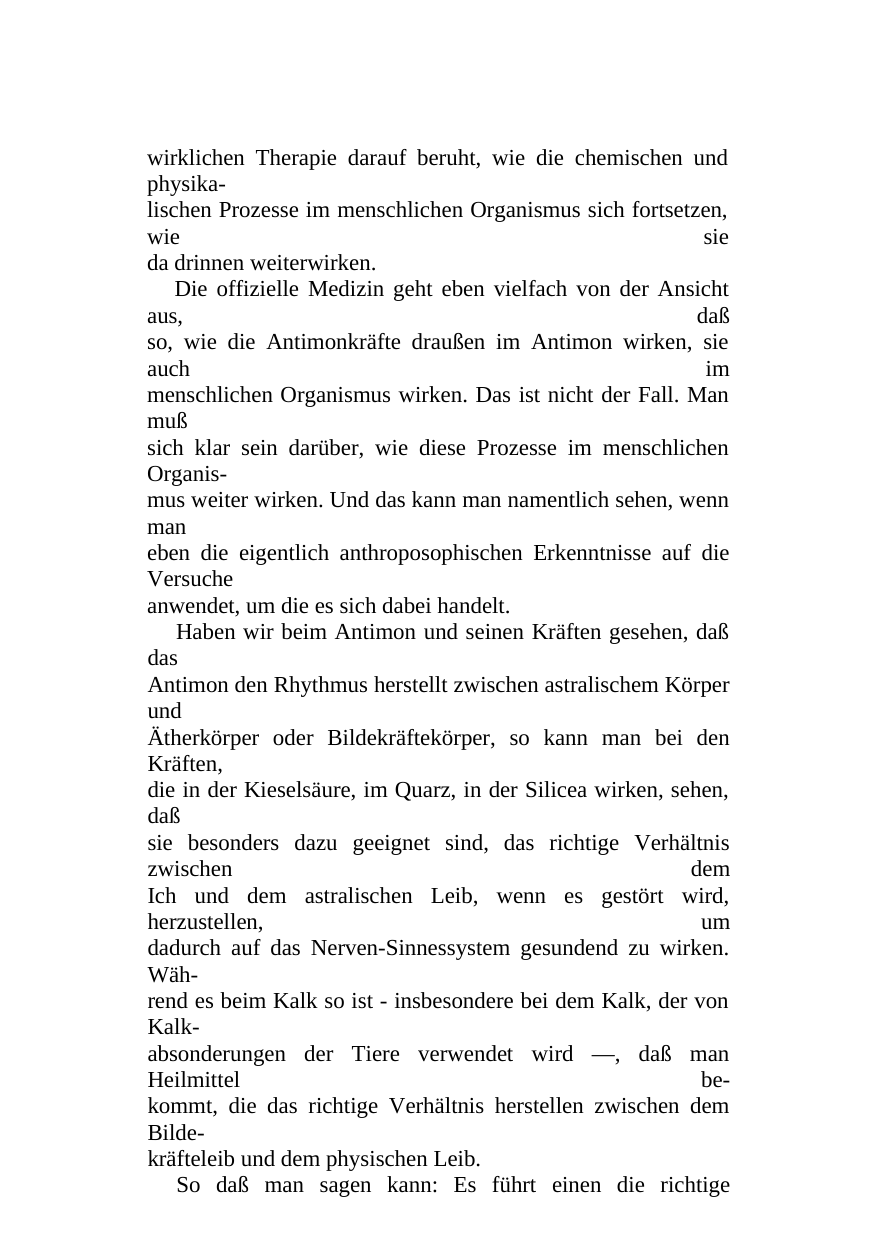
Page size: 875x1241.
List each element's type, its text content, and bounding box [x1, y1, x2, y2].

text wirklichen Therapie darauf beruht, wie die chemischen und physika- lischen Prozesse im menschlichen Organismus sich fortsetzen, wie sie da drinnen weiterwirken. [147, 144, 729, 276]
text Haben wir beim Antimon und seinen Kräften gesehen, daß das Antimon den Rhythmus herstellt zwischen astralischem Körper und Ätherkörper oder Bildekräftekörper, so kann man bei den Kräften, die in der Kieselsäure, im Quarz, in der Silicea wirken, sehen, daß sie besonders dazu geeignet sind, das richtige Verhältnis zwischen dem Ich und dem astralischen Leib, wenn es gestört wird, herzustellen, um dadurch auf das Nerven-Sinnessystem gesundend zu wirken. Wäh- rend es beim Kalk so ist - insbesondere bei dem Kalk, der von Kalk- absonderungen der Tiere verwendet wird —, daß man Heilmittel be- kommt, die das richtige Verhältnis herstellen zwischen dem Bilde- kräfteleib und dem physischen Leib. [147, 618, 730, 1172]
text So daß man sagen kann: Es führt einen die richtige [149, 1172, 731, 1198]
text Die offizielle Medizin geht eben vielfach von der Ansicht aus, daß so, wie die Antimonkräfte draußen im Antimon wirken, sie auch im menschlichen Organismus wirken. Das ist nicht der Fall. Man muß sich klar sein darüber, wie diese Prozesse im menschlichen Organis- mus weiter wirken. Und das kann man namentlich sehen, wenn man eben die eigentlich anthroposophischen Erkenntnisse auf die Versuche anwendet, um die es sich dabei handelt. [147, 276, 730, 618]
